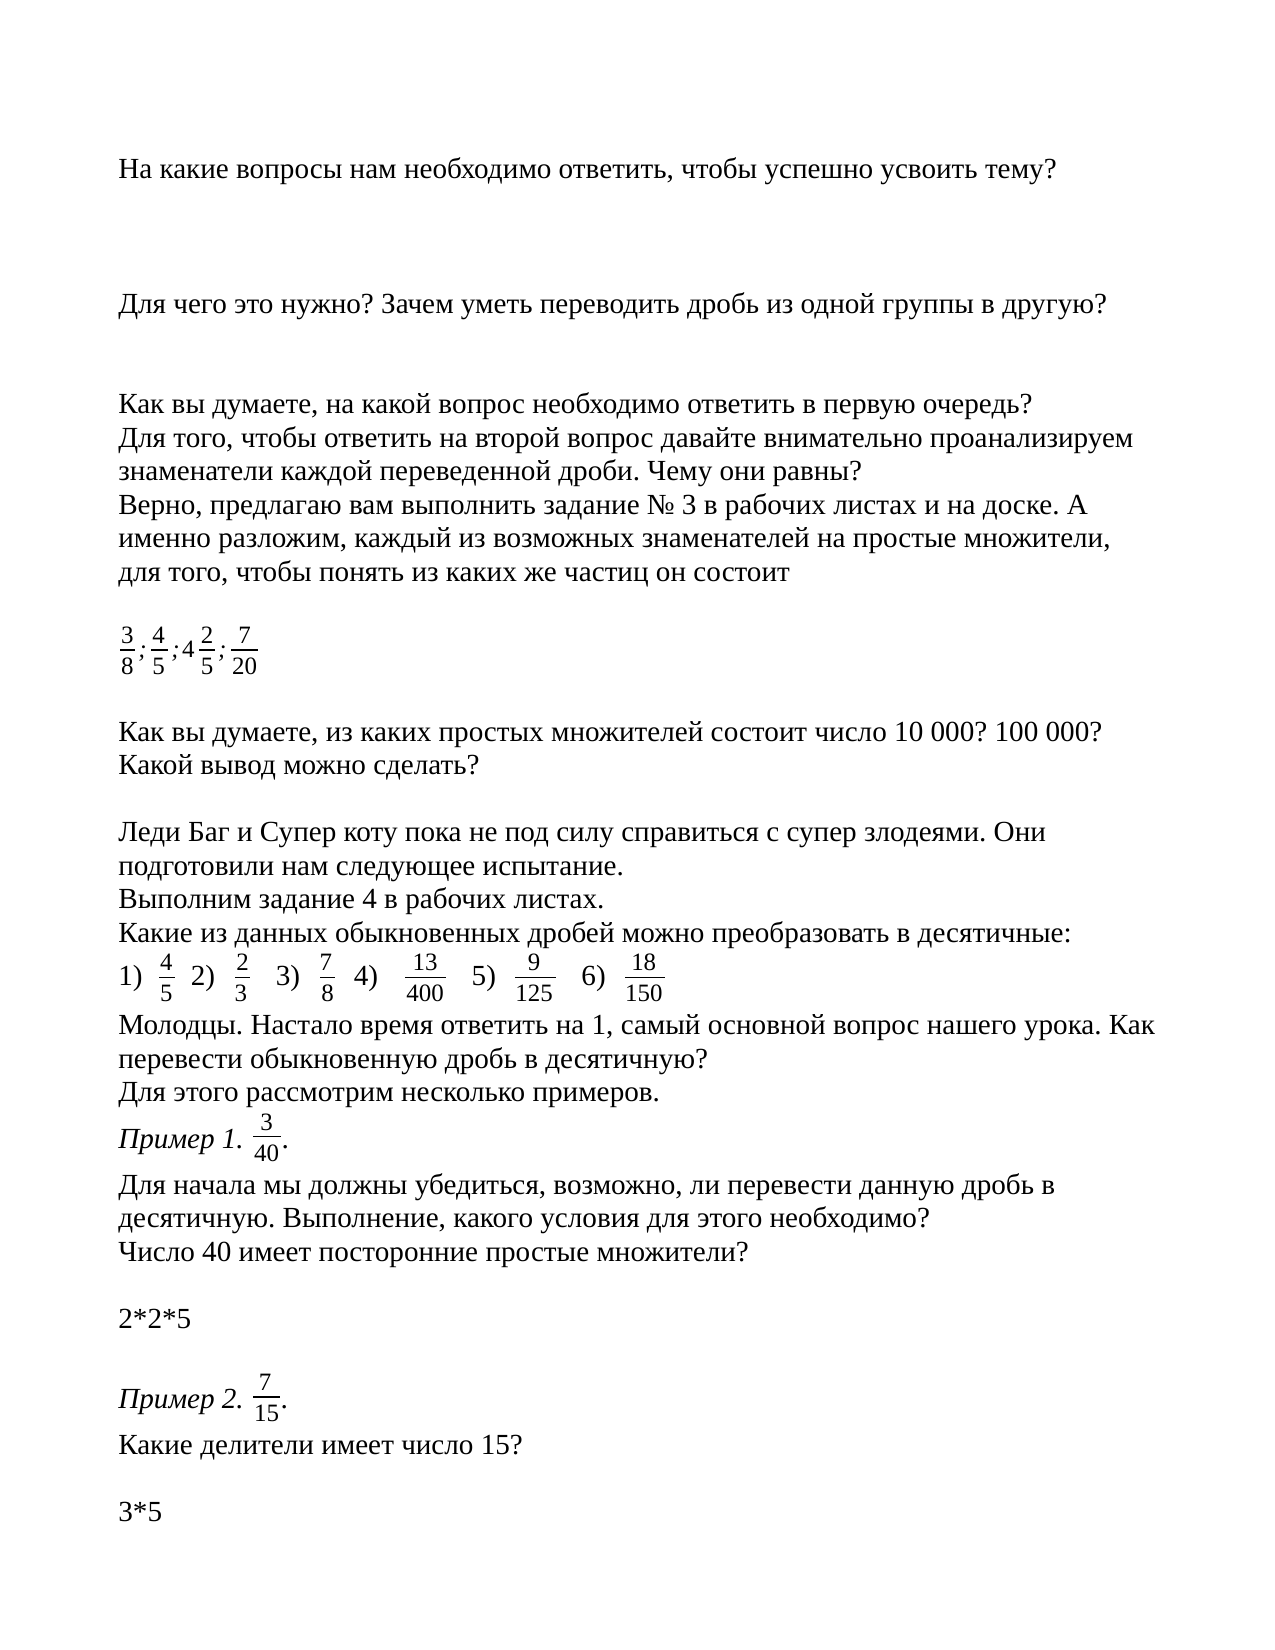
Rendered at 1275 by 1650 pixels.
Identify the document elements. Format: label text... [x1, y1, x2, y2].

text Какой вывод можно сделать? [118, 747, 1157, 781]
text Для чего это нужно? Зачем уметь переводить дробь из одной группы в другую? [118, 286, 1157, 319]
text Какие делители имеет число 15? [118, 1427, 1157, 1461]
text Пример 2. . [118, 1368, 1157, 1427]
text Пример 1. . [118, 1108, 1157, 1167]
text 2*2*5 [118, 1301, 1157, 1335]
text Для того, чтобы ответить на второй вопрос давайте внимательно проанализируем знаменатели каждой переведенной дроби. Чему они равны? [118, 420, 1157, 487]
text Число 40 имеет посторонние простые множители? [118, 1234, 1157, 1268]
text 3*5 [118, 1494, 1157, 1528]
text Для этого рассмотрим несколько примеров. [118, 1074, 1157, 1108]
text Выполним задание 4 в рабочих листах. [118, 881, 1157, 915]
text Молодцы. Настало время ответить на 1, самый основной вопрос нашего урока. Как перевести обыкновенную дробь в десятичную? [118, 1007, 1157, 1074]
text На какие вопросы нам необходимо ответить, чтобы успешно усвоить тему? [118, 152, 1157, 185]
text 1) 2) 3)4) 5) 6) [118, 948, 1157, 1007]
text Как вы думаете, из каких простых множителей состоит число 10 000? 100 000? [118, 714, 1157, 747]
text Какие из данных обыкновенных дробей можно преобразовать в десятичные: [118, 915, 1157, 948]
text Верно, предлагаю вам выполнить задание № 3 в рабочих листах и на доске. А именно разложим, каждый из возможных знаменателей на простые множители, для того, чтобы понять из каких же частиц он состоит [118, 487, 1157, 588]
text Леди Баг и Супер коту пока не под силу справиться с супер злодеями. Они подготовили нам следующее испытание. [118, 814, 1157, 881]
text Как вы думаете, на какой вопрос необходимо ответить в первую очередь? [118, 386, 1157, 420]
text Для начала мы должны убедиться, возможно, ли перевести данную дробь в десятичную. Выполнение, какого условия для этого необходимо? [118, 1167, 1157, 1234]
